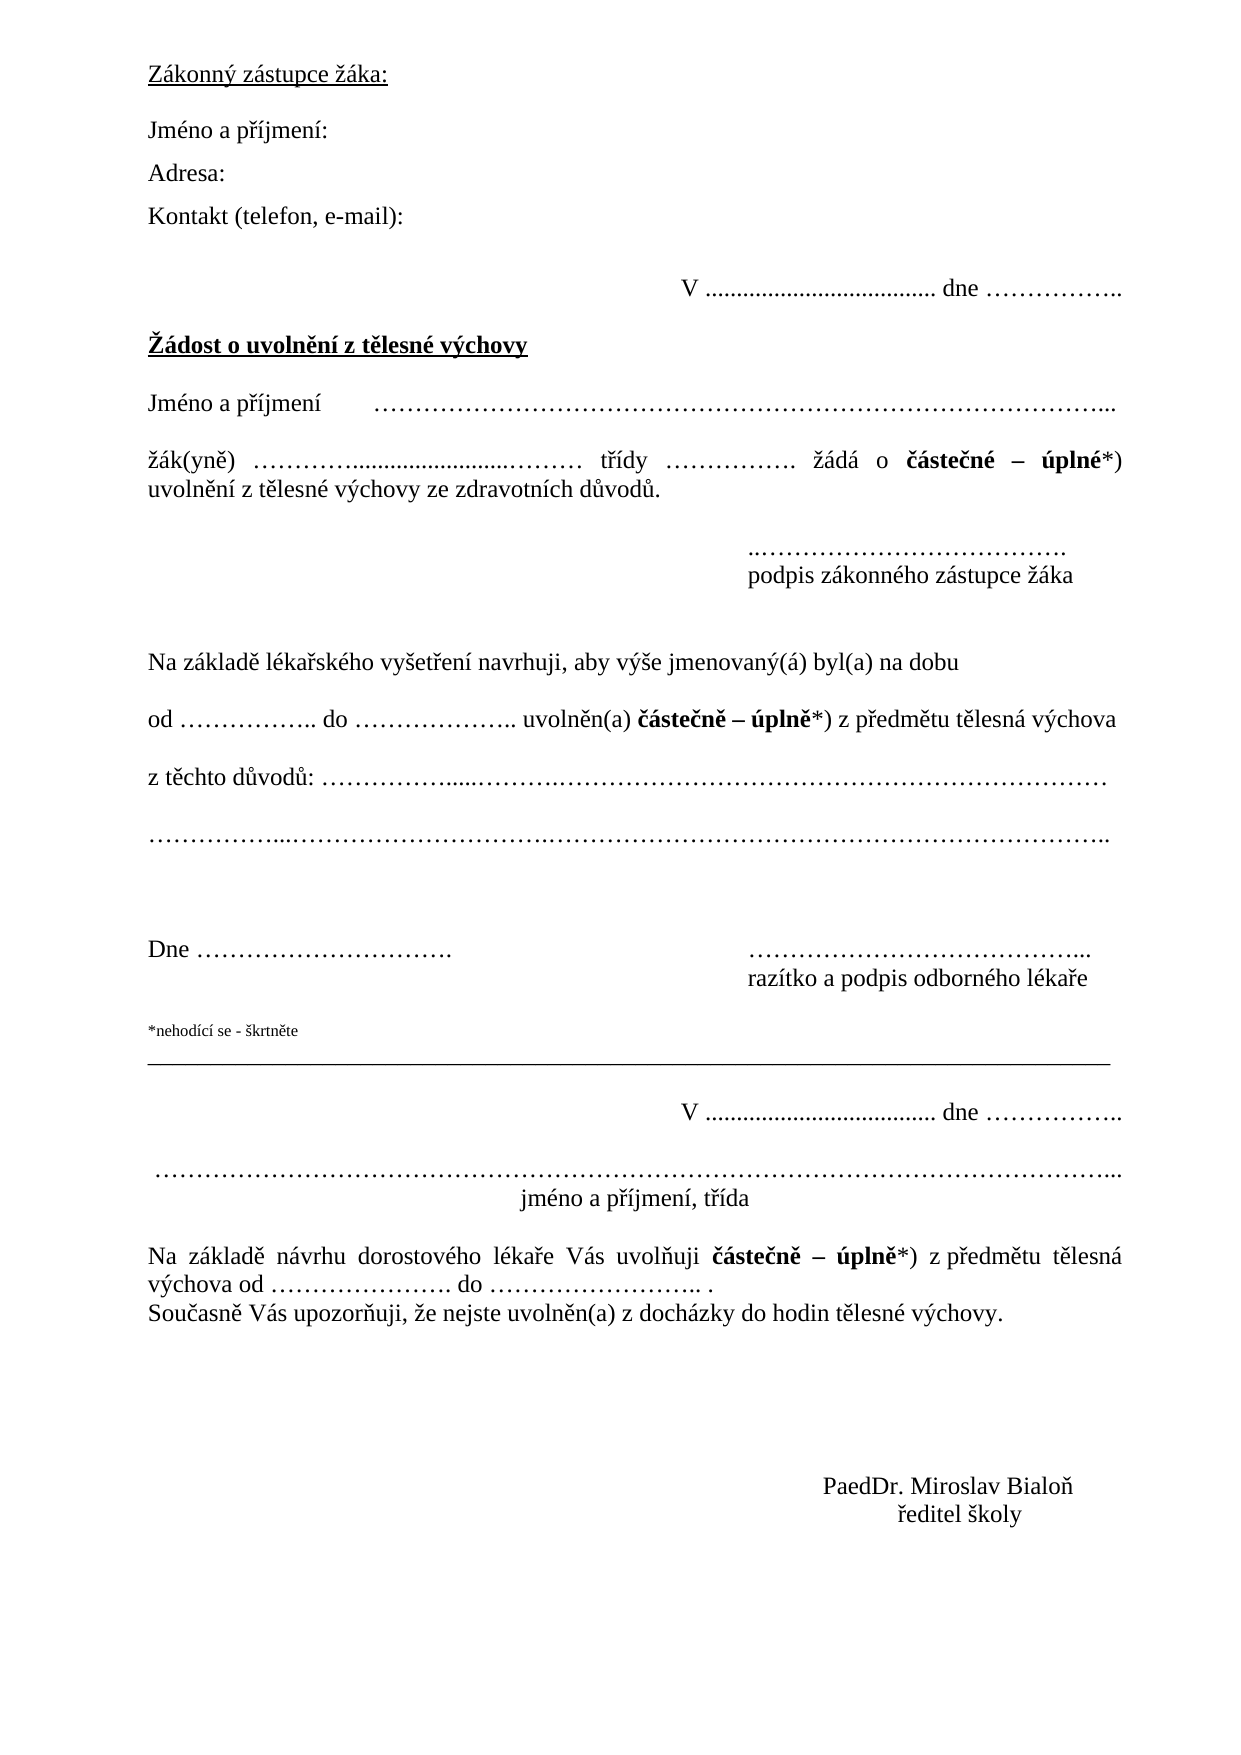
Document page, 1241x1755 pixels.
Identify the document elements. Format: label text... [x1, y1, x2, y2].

text Žádost o uvolnění z tělesné výchovy [148, 330, 1122, 359]
text od …………….. do ……………….. uvolněn(a) částečně – úplně*) z předmětu tělesná výchova [148, 704, 1122, 733]
text Na základě lékařského vyšetření navrhuji, aby výše jmenovaný(á) byl(a) na dobu [148, 647, 1122, 675]
text PaedDr. Miroslav Bialoň [148, 1471, 1122, 1499]
text ředitel školy [148, 1499, 1122, 1528]
text Současně Vás upozorňuji, že nejste uvolněn(a) z docházky do hodin tělesné výchovy. [148, 1298, 1122, 1327]
text Jméno a příjmení ……………………………………………………………………………... [148, 388, 1122, 417]
text *nehodící se - škrtněte [148, 1020, 1122, 1039]
text Dne …………………………. …………………………………... [148, 934, 1122, 963]
text V ..................................... dne …………….. [148, 273, 1122, 302]
text ..………………………………. [148, 532, 1122, 560]
text Na základě návrhu dorostového lékaře Vás uvolňuji částečně – úplně*) z předmětu tělesná výchova od …………………. do …………………….. . [148, 1241, 1122, 1298]
text Zákonný zástupce žáka: [148, 59, 1122, 88]
text z těchto důvodů: …………….....……….………………………………………………………… [148, 762, 1122, 790]
text jméno a příjmení, třída [148, 1183, 1122, 1212]
text ……………………………………………………………………………………………………... [148, 1154, 1122, 1183]
text Adresa: [148, 158, 1122, 187]
text razítko a podpis odborného lékaře [148, 963, 1122, 992]
text podpis zákonného zástupce žáka [148, 560, 1122, 589]
text ……………...………………………….………………………………………………………….. [148, 819, 1122, 848]
text Kontakt (telefon, e-mail): [148, 201, 1122, 230]
text V ..................................... dne …………….. [148, 1097, 1122, 1126]
text žák(yně) ………….........................……… třídy ……………. žádá o částečné – úplné*) uvolnění z tělesné výchovy ze zdravotních důvodů. [148, 445, 1122, 503]
text Jméno a příjmení: [148, 115, 1122, 143]
text _____________________________________________________________________________ [148, 1039, 1122, 1068]
